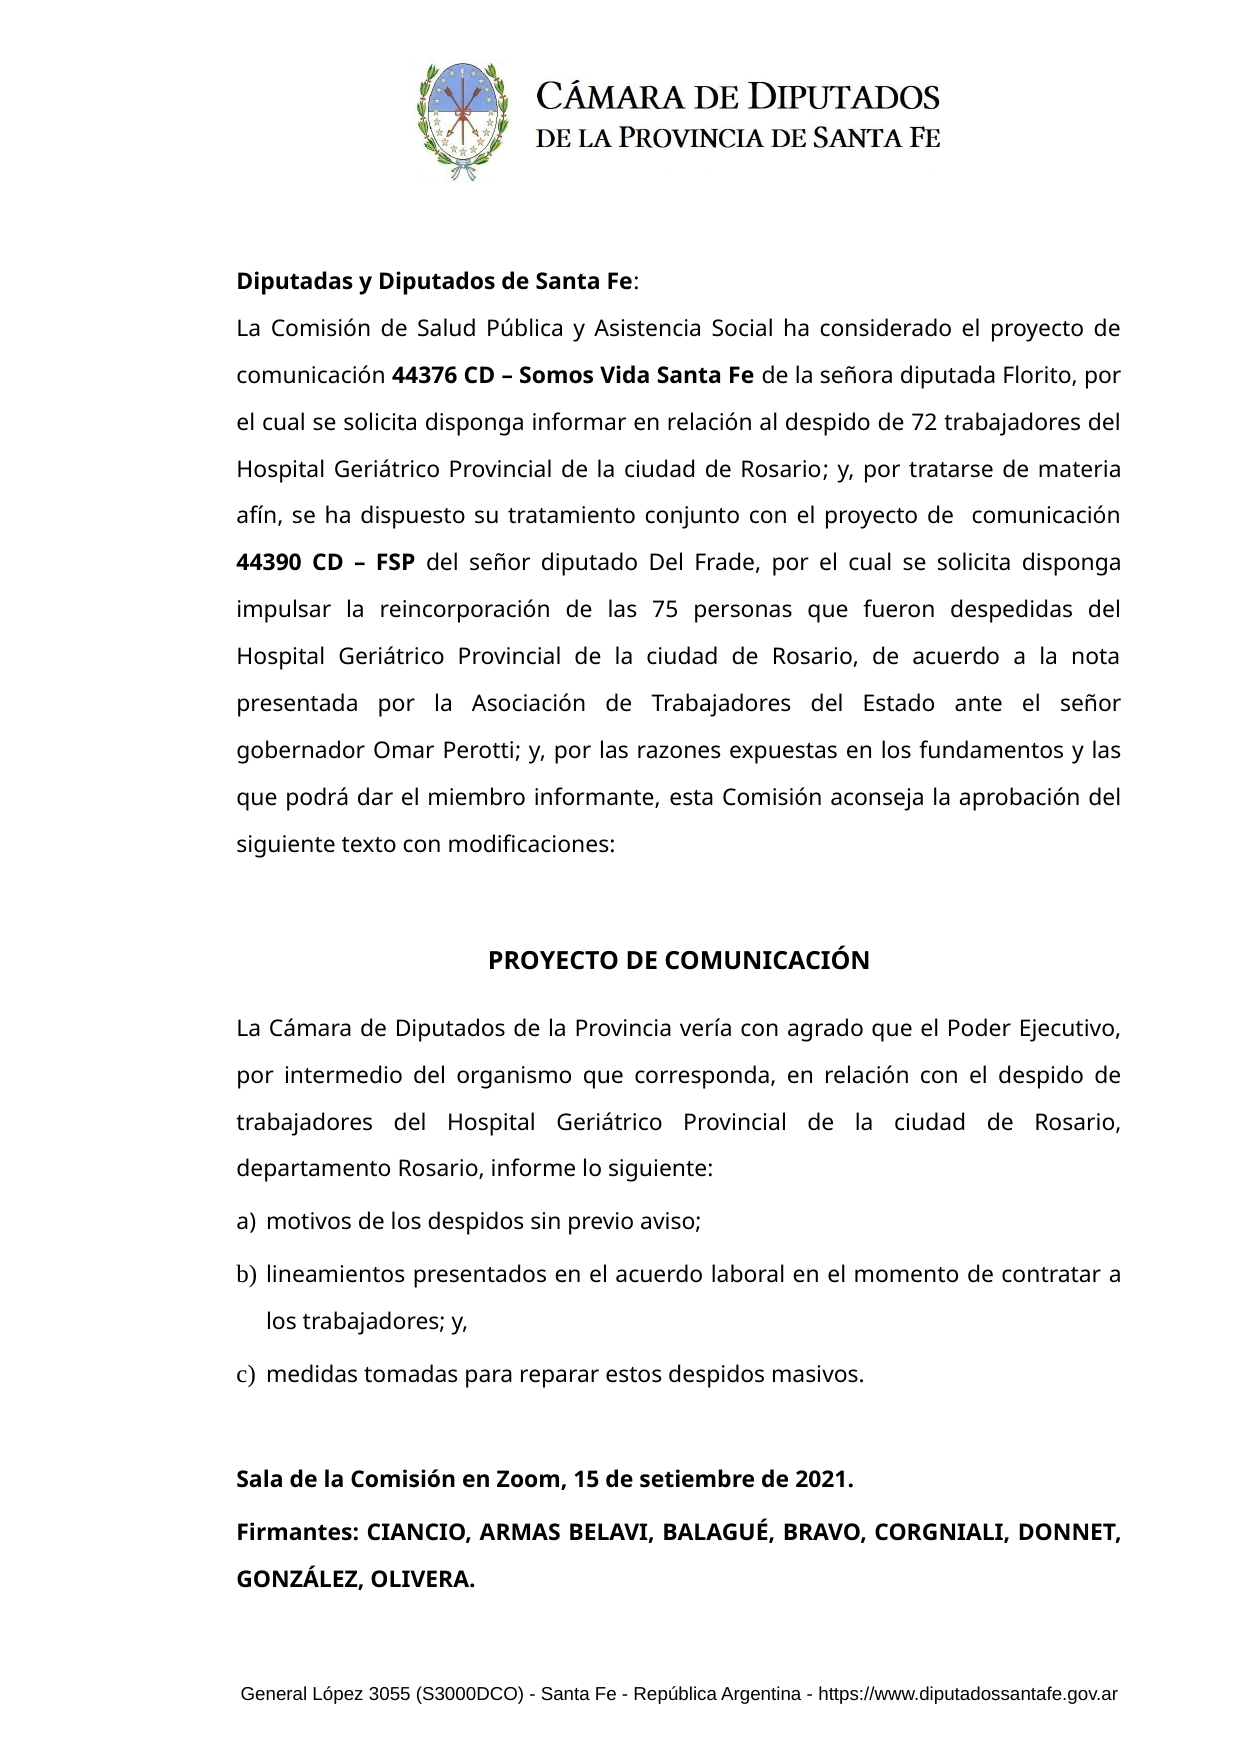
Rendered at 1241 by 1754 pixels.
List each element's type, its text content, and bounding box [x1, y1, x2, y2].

text La Cámara de Diputados de la Provincia vería con agrado que el Poder Ejecutivo, por intermedio del organismo que corresponda, en relación con el despido de trabajadores del Hospital Geriátrico Provincial de la ciudad de Rosario, departamento Rosario, informe lo siguiente: [236, 1012, 1122, 1183]
text Diputadas y Diputados de Santa Fe: [236, 265, 1122, 296]
list medidas tomadas para reparar estos despidos masivos. [236, 1358, 1122, 1389]
list motivos de los despidos sin previo aviso; [236, 1205, 1122, 1236]
text La Comisión de Salud Pública y Asistencia Social ha considerado el proyecto de comunicación 44376 CD – Somos Vida Santa Fe de la señora diputada Florito, por el cual se solicita disponga informar en relación al despido de 72 trabajadores del Hospital Geriátrico Provincial de la ciudad de Rosario; y, por tratarse de materia afín, se ha dispuesto su tratamiento conjunto con el proyecto de comunicación 44390 CD – FSP del señor diputado Del Frade, por el cual se solicita disponga impulsar la reincorporación de las 75 personas que fueron despedidas del Hospital Geriátrico Provincial de la ciudad de Rosario, de acuerdo a la nota presentada por la Asociación de Trabajadores del Estado ante el señor gobernador Omar Perotti; y, por las razones expuestas en los fundamentos y las que podrá dar el miembro informante, esta Comisión aconseja la aprobación del siguiente texto con modificaciones: [236, 312, 1122, 859]
text Sala de la Comisión en Zoom, 15 de setiembre de 2021. [236, 1463, 1122, 1494]
picture [413, 59, 945, 183]
text PROYECTO DE COMUNICACIÓN [236, 943, 1122, 977]
list lineamientos presentados en el acuerdo laboral en el momento de contratar a los trabajadores; y, [236, 1258, 1122, 1336]
text Firmantes: CIANCIO, ARMAS BELAVI, BALAGUÉ, BRAVO, CORGNIALI, DONNET, GONZÁLEZ, OLIVERA. [236, 1516, 1122, 1594]
